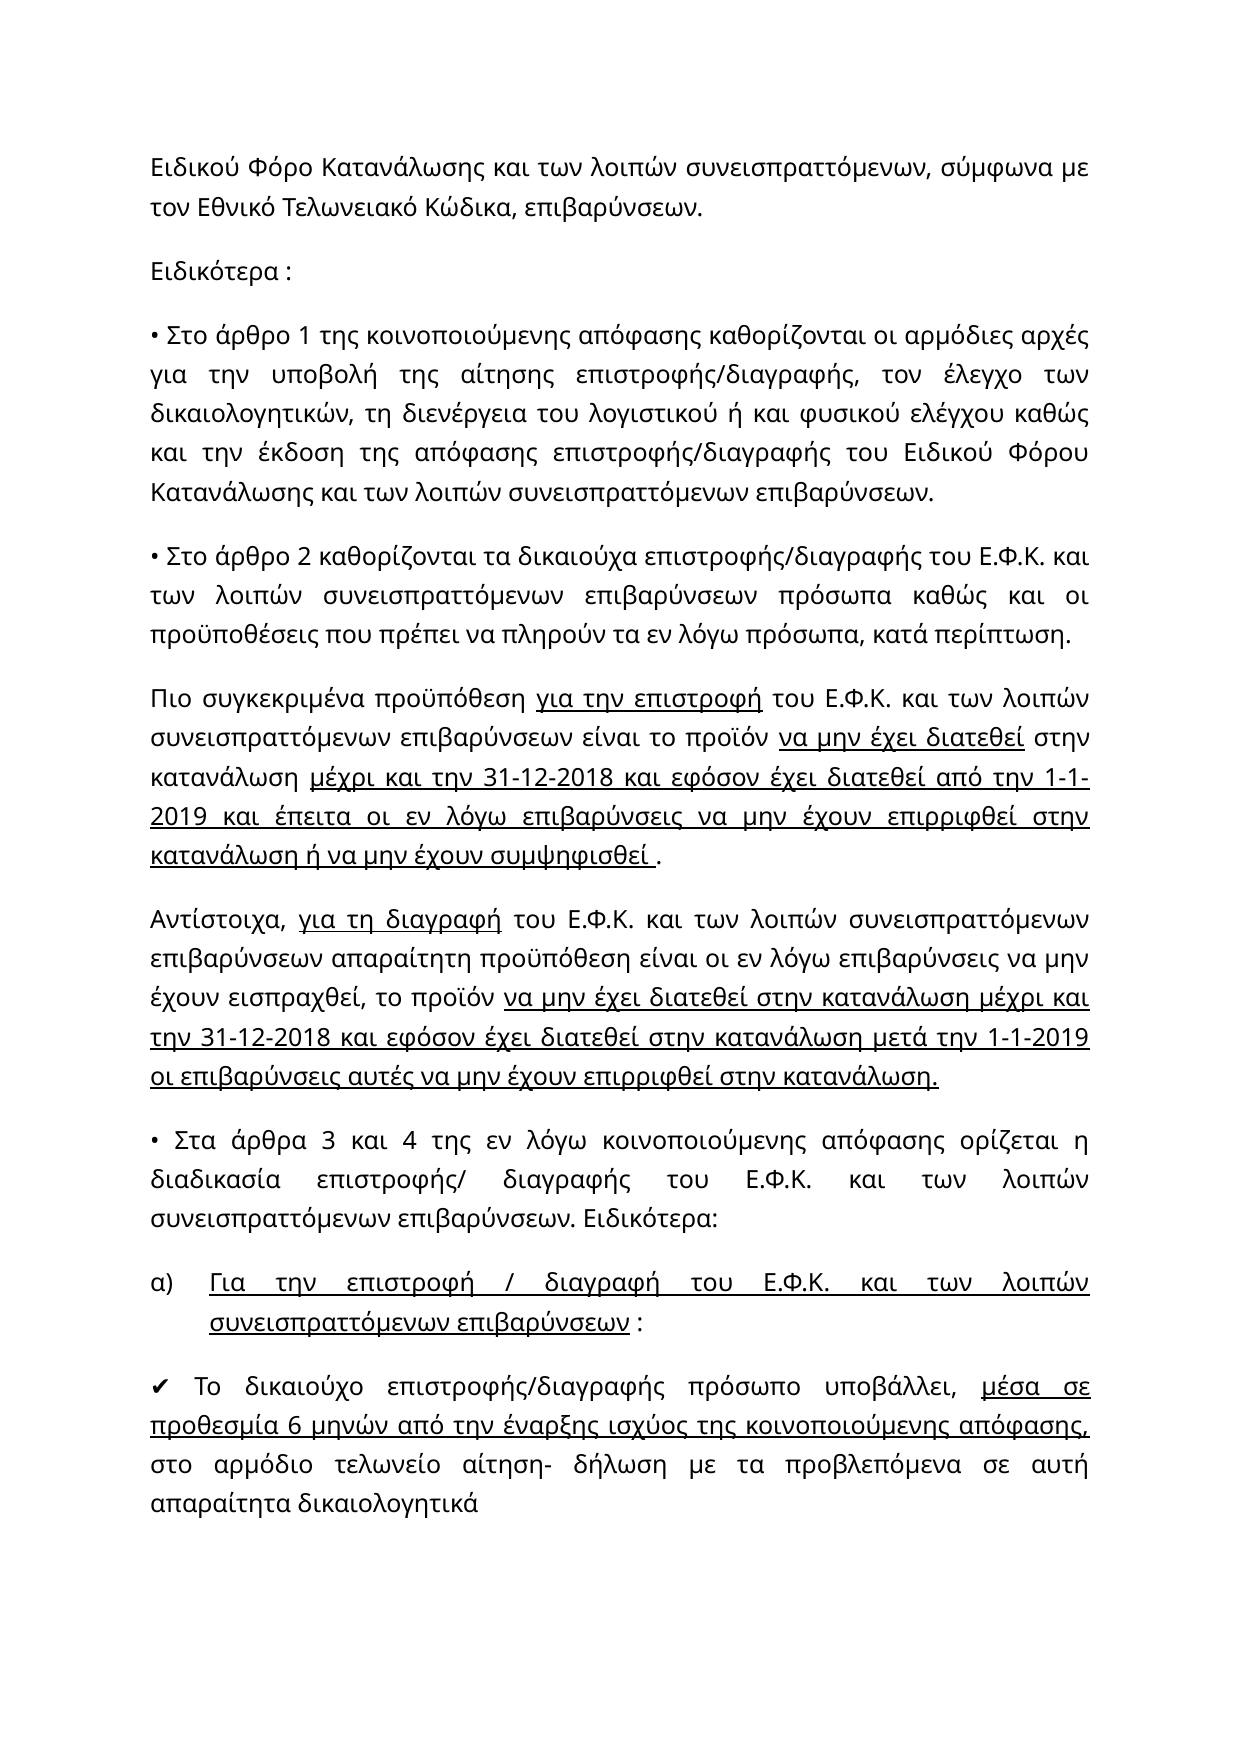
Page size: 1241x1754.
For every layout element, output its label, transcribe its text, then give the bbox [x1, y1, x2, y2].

text Ειδικού Φόρο Κατανάλωσης και των λοιπών συνεισπραττόμενων, σύμφωνα με τον Εθνικό Τελωνειακό Κώδικα, επιβαρύνσεων. [150, 150, 1090, 223]
text Πιο συγκεκριμένα προϋπόθεση για την επιστροφή του Ε.Φ.Κ. και των λοιπών συνεισπραττόμενων επιβαρύνσεων είναι το προϊόν να μην έχει διατεθεί στην κατανάλωση μέχρι και την 31-12-2018 και εφόσον έχει διατεθεί από την 1-1-2019 και έπειτα οι εν λόγω επιβαρύνσεις να μην έχουν επιρριφθεί στην [150, 681, 1090, 827]
text Ειδικότερα : [150, 253, 1090, 287]
text • Στα άρθρα 3 και 4 της εν λόγω κοινοποιούμενης απόφασης ορίζεται η διαδικασία επιστροφής/ διαγραφής του Ε.Φ.Κ. και των λοιπών συνεισπραττόμενων επιβαρύνσεων. Ειδικότερα: [150, 1122, 1090, 1235]
text • Στο άρθρο 2 καθορίζονται τα δικαιούχα επιστροφής/διαγραφής του Ε.Φ.Κ. και των λοιπών συνεισπραττόμενων επιβαρύνσεων πρόσωπα καθώς και οι προϋποθέσεις που πρέπει να πληρούν τα εν λόγω πρόσωπα, κατά περίπτωση. [150, 538, 1090, 651]
text στο αρμόδιο τελωνείο αίτηση- δήλωση με τα προβλεπόμενα σε αυτή απαραίτητα δικαιολογητικά [150, 1438, 1090, 1520]
text κατανάλωση ή να μην έχουν συμψηφισθεί . [150, 829, 1090, 872]
text • Στο άρθρο 1 της κοινοποιούμενης απόφασης καθορίζονται οι αρμόδιες αρχές για την υποβολή της αίτησης επιστροφής/διαγραφής, τον έλεγχο των δικαιολογητικών, τη διενέργεια του λογιστικού ή και φυσικού ελέγχου καθώς και την έκδοση της απόφασης επιστροφής/διαγραφής του Ειδικού Φόρου Κατανάλωσης και των λοιπών συνεισπραττόμενων επιβαρύνσεων. [150, 317, 1090, 508]
text οι επιβαρύνσεις αυτές να μην έχουν επιρριφθεί στην κατανάλωση. [150, 1050, 1090, 1092]
text ✔ Το δικαιούχο επιστροφής/διαγραφής πρόσωπο υποβάλλει, μέσα σε προθεσμία 6 μηνών από την έναρξης ισχύος της κοινοποιούμενης απόφασης, [150, 1368, 1090, 1436]
list α) Για την επιστροφή / διαγραφή του Ε.Φ.Κ. και των λοιπών συνεισπραττόμενων επιβαρύνσεων : [150, 1265, 1090, 1338]
text Αντίστοιχα, για τη διαγραφή του Ε.Φ.Κ. και των λοιπών συνεισπραττόμενων επιβαρύνσεων απαραίτητη προϋπόθεση είναι οι εν λόγω επιβαρύνσεις να μην έχουν εισπραχθεί, το προϊόν να μην έχει διατεθεί στην κατανάλωση μέχρι και την 31-12-2018 και εφόσον έχει διατεθεί στην κατανάλωση μετά την 1-1-2019 [150, 902, 1090, 1048]
